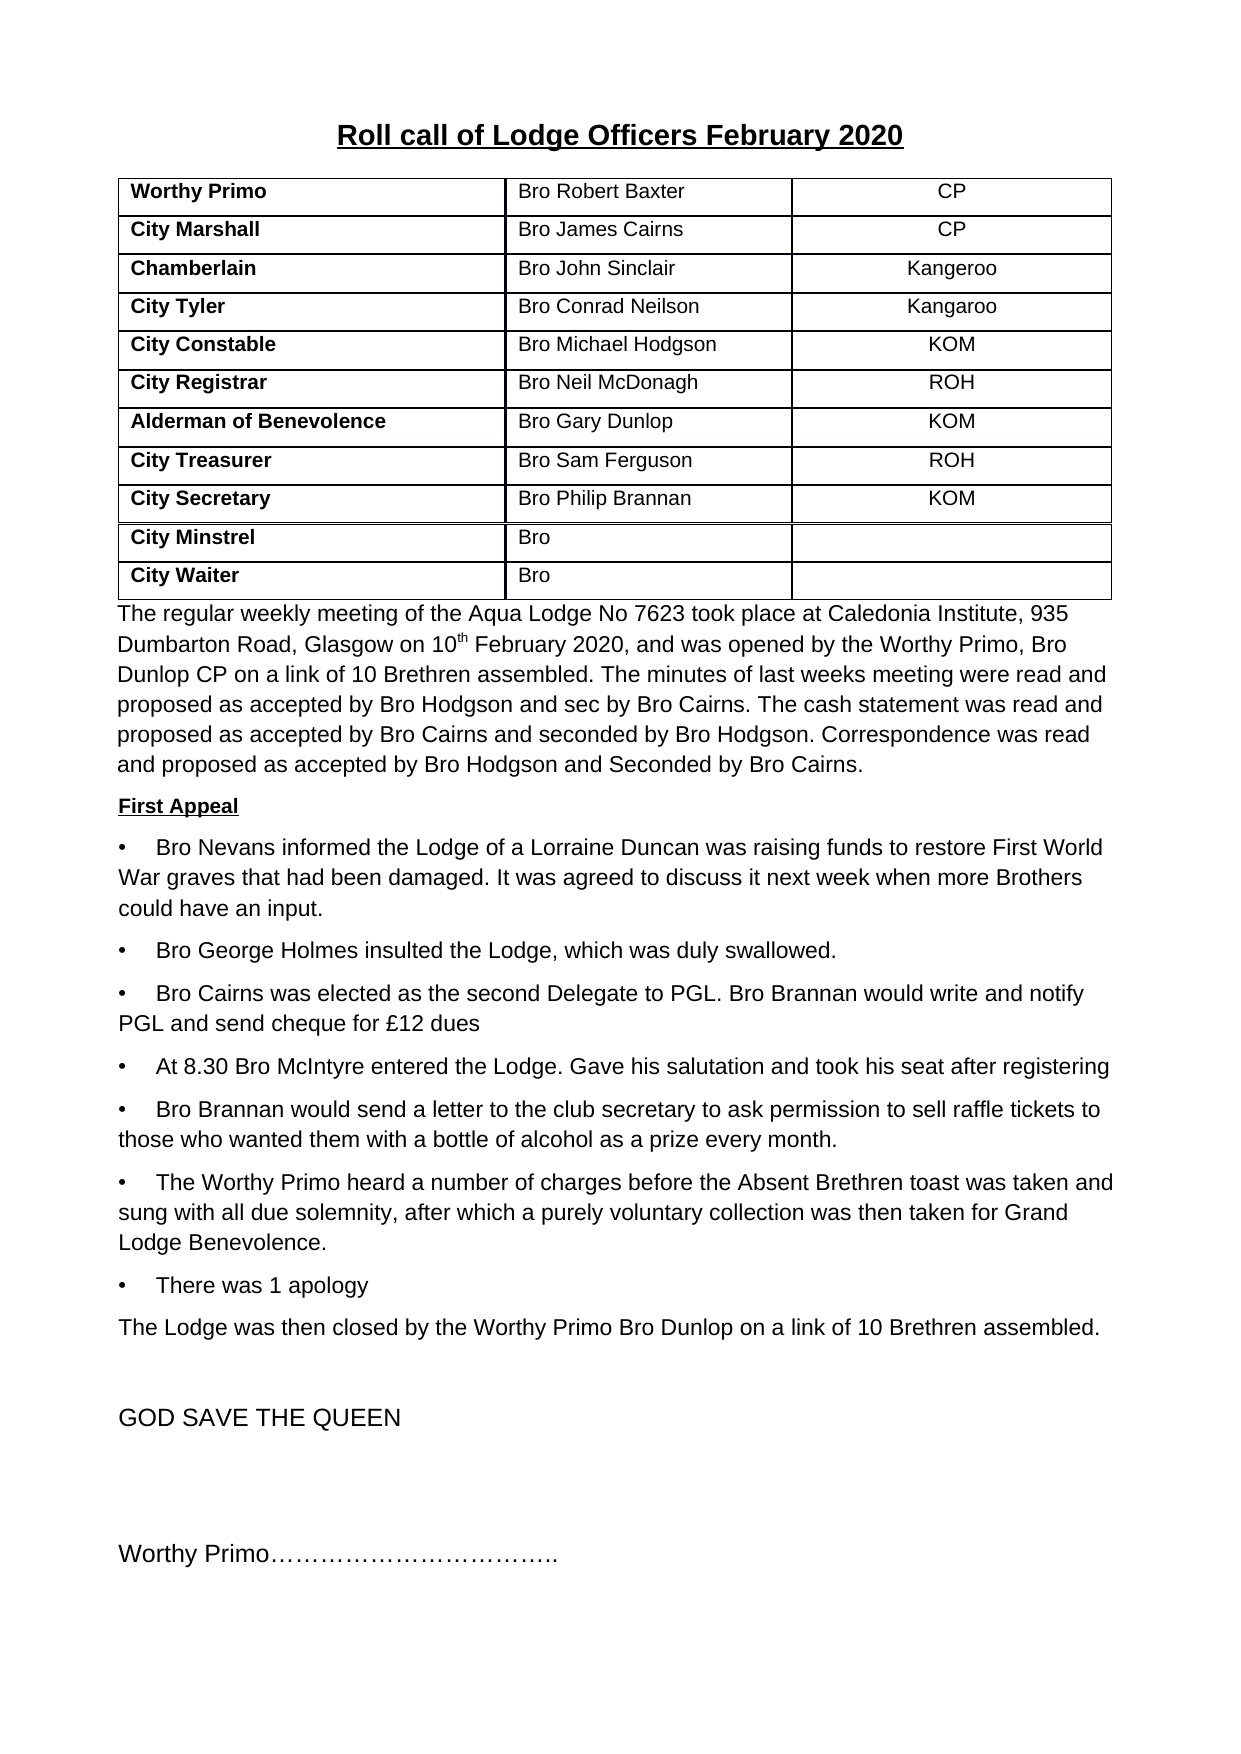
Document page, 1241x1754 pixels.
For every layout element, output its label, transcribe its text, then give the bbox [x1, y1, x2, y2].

table_cell Bro Michael Hodgson [507, 332, 791, 369]
table_cell Bro Neil McDonagh [507, 371, 791, 407]
table_cell Bro John Sinclair [507, 255, 791, 292]
table_cell Bro Philip Brannan [507, 486, 791, 522]
list Bro Nevans informed the Lodge of a Lorraine Duncan was raising funds to restore First World War graves that had been damaged. It was agreed to discuss it next week when more Brothers could have an input. [81, 834, 1122, 921]
table_cell Chamberlain [119, 255, 504, 292]
table_cell Bro Gary Dunlop [507, 409, 791, 446]
table_cell City Waiter [119, 563, 504, 599]
table_header Bro Robert Baxter [507, 179, 791, 215]
table_cell [793, 525, 1111, 561]
table_cell City Treasurer [119, 448, 504, 484]
table_cell City Constable [119, 332, 504, 369]
table_cell City Tyler [119, 294, 504, 330]
list At 8.30 Bro McIntyre entered the Lodge. Gave his salutation and took his seat after registering [81, 1053, 1122, 1079]
table_cell City Minstrel [119, 525, 504, 561]
text The Lodge was then closed by the Worthy Primo Bro Dunlop on a link of 10 Brethren assembled. [118, 1314, 1122, 1341]
table_cell Bro Sam Ferguson [507, 448, 791, 484]
list Bro George Holmes insulted the Lodge, which was duly swallowed. [81, 937, 1122, 963]
table_cell Kangeroo [793, 255, 1111, 292]
table_cell KOM [793, 486, 1111, 522]
table_cell City Marshall [119, 217, 504, 253]
text The regular weekly meeting of the Aqua Lodge No 7623 took place at Caledonia Institute, 935 Dumbarton Road, Glasgow on 10th February 2020, and was opened by the Worthy Primo, Bro Dunlop CP on a link of 10 Brethren assembled. The minutes of last weeks meeting were read and proposed as accepted by Bro Hodgson and sec by Bro Cairns. The cash statement was read and proposed as accepted by Bro Cairns and seconded by Bro Hodgson. Correspondence was read and proposed as accepted by Bro Hodgson and Seconded by Bro Cairns. [117, 600, 1123, 778]
text GOD SAVE THE QUEEN [118, 1402, 1122, 1431]
text Roll call of Lodge Officers February 2020 [118, 118, 1122, 152]
table_cell ROH [793, 371, 1111, 407]
list Bro Cairns was elected as the second Delegate to PGL. Bro Brannan would write and notify PGL and send cheque for £12 dues [81, 980, 1122, 1036]
table_header Worthy Primo [119, 179, 504, 215]
table_cell [793, 563, 1111, 599]
table_cell CP [793, 217, 1111, 253]
table_cell Bro James Cairns [507, 217, 791, 253]
table_cell Kangaroo [793, 294, 1111, 330]
list Bro Brannan would send a letter to the club secretary to ask permission to sell raffle tickets to those who wanted them with a bottle of alcohol as a prize every month. [81, 1096, 1122, 1152]
table_cell Bro [507, 563, 791, 599]
text Worthy Primo…………………………….. [118, 1539, 1122, 1568]
table_cell Alderman of Benevolence [119, 409, 504, 446]
table_cell Bro Conrad Neilson [507, 294, 791, 330]
table_cell Bro [507, 525, 791, 561]
table_cell ROH [793, 448, 1111, 484]
list The Worthy Primo heard a number of charges before the Absent Brethren toast was taken and sung with all due solemnity, after which a purely voluntary collection was then taken for Grand Lodge Benevolence. [81, 1168, 1122, 1255]
table_cell KOM [793, 409, 1111, 446]
table_cell KOM [793, 332, 1111, 369]
list There was 1 apology [81, 1272, 1122, 1298]
table_header CP [793, 179, 1111, 215]
table_cell City Secretary [119, 486, 504, 522]
table_cell City Registrar [119, 371, 504, 407]
text First Appeal [118, 794, 1122, 818]
